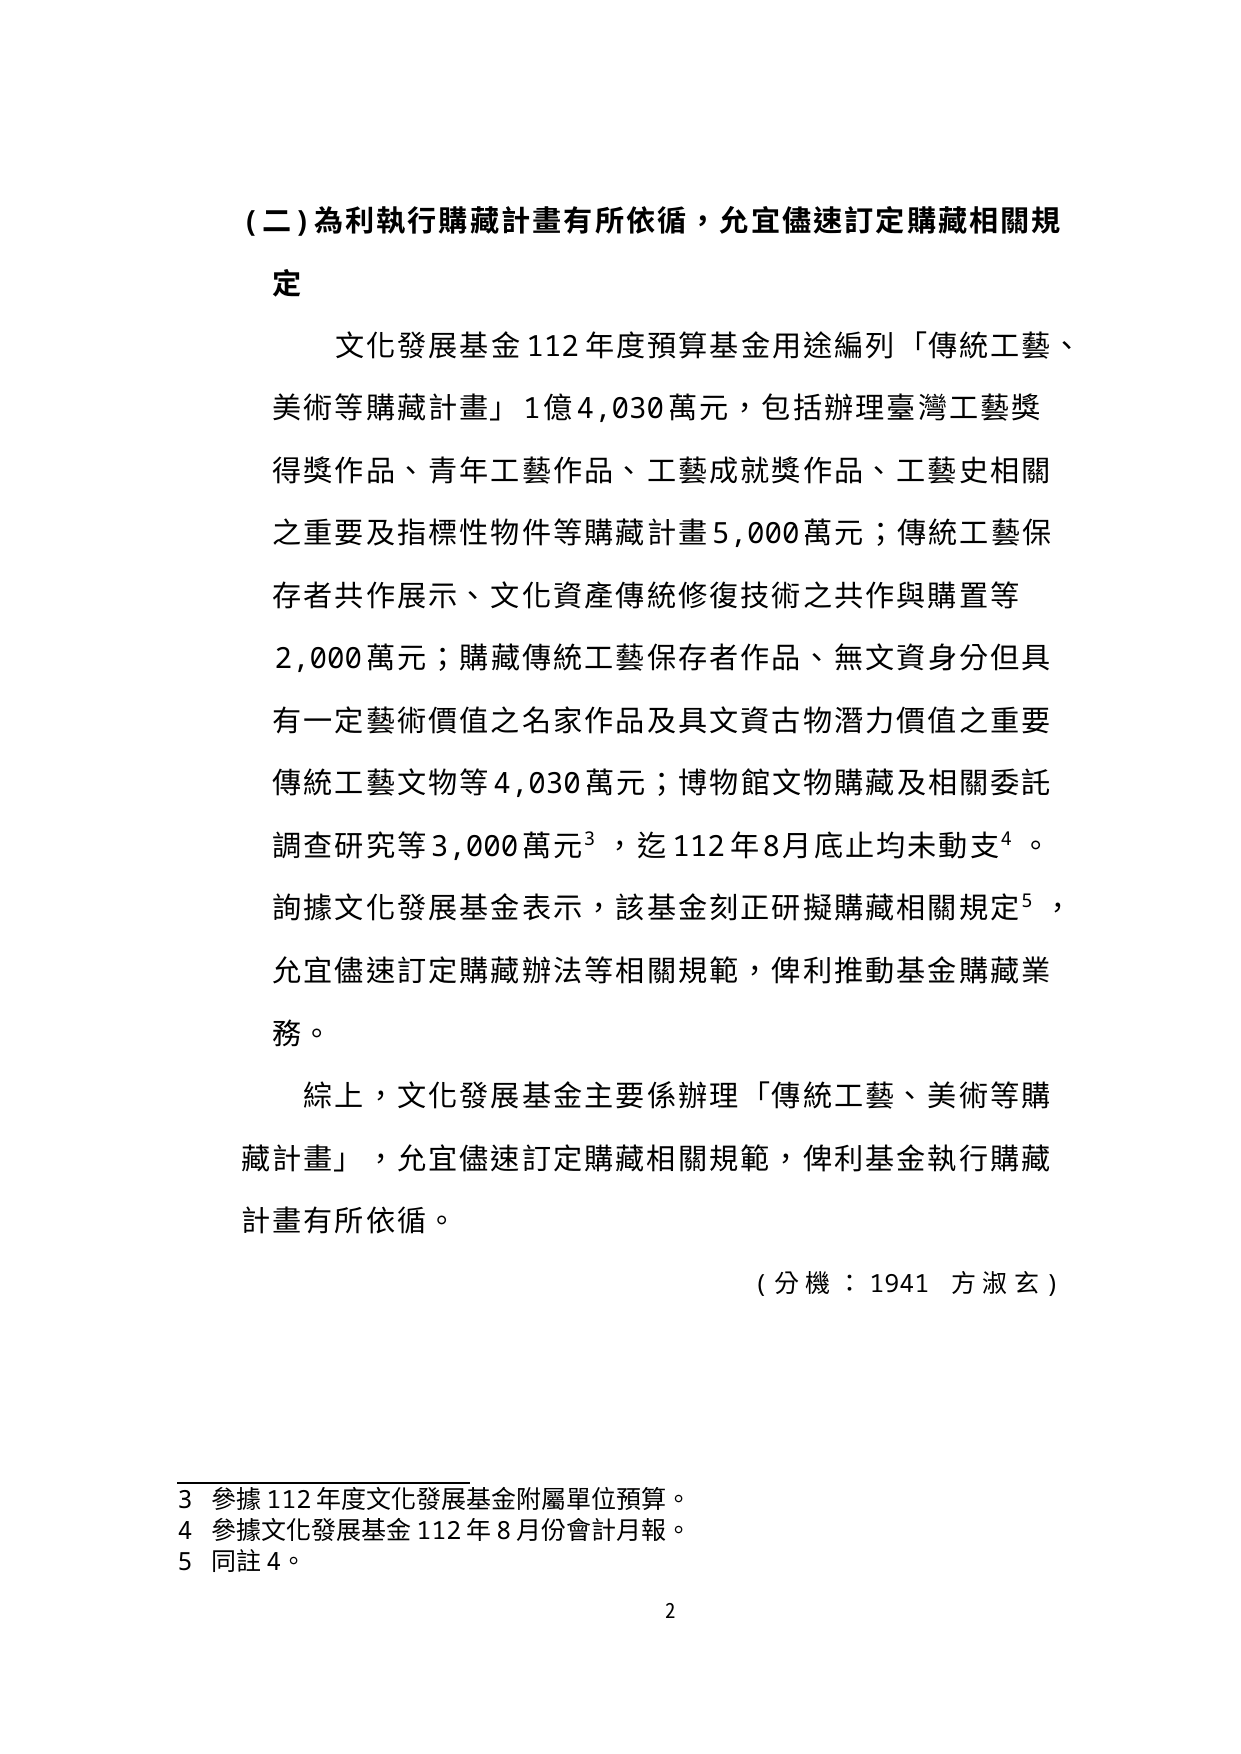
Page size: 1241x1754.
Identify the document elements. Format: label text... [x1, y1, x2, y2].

text 文化發展基金112年度預算基金用途編列「傳統工藝、美術等購藏計畫」1億4,030萬元，包括辦理臺灣工藝獎得獎作品、青年工藝作品、工藝成就獎作品、工藝史相關之重要及指標性物件等購藏計畫5,000萬元；傳統工藝保存者共作展示、文化資產傳統修復技術之共作與購置等2,000萬元；購藏傳統工藝保存者作品、無文資身分但具有一定藝術價值之名家作品及具文資古物潛力價值之重要傳統工藝文物等4,030萬元；博物館文物購藏及相關委託調查研究等3,000萬元，迄112年8月底止均未動支。詢據文化發展基金表示，該基金刻正研擬購藏相關規定，允宜儘速訂定購藏辦法等相關規範，俾利推動基金購藏業務。 [266, 302, 1063, 1052]
text (分機：1941 方淑玄) [177, 1240, 1063, 1302]
text 綜上，文化發展基金主要係辦理「傳統工藝、美術等購藏計畫」，允宜儘速訂定購藏相關規範，俾利基金執行購藏計畫有所依循。 [236, 1052, 1063, 1240]
text 參據文化發展基金112年8月份會計月報。 [177, 1514, 1063, 1546]
text 同註4。 [177, 1546, 1063, 1577]
text 參據112年度文化發展基金附屬單位預算。 [177, 1483, 1063, 1514]
text (二)為利執行購藏計畫有所依循，允宜儘速訂定購藏相關規定 [236, 177, 1063, 302]
